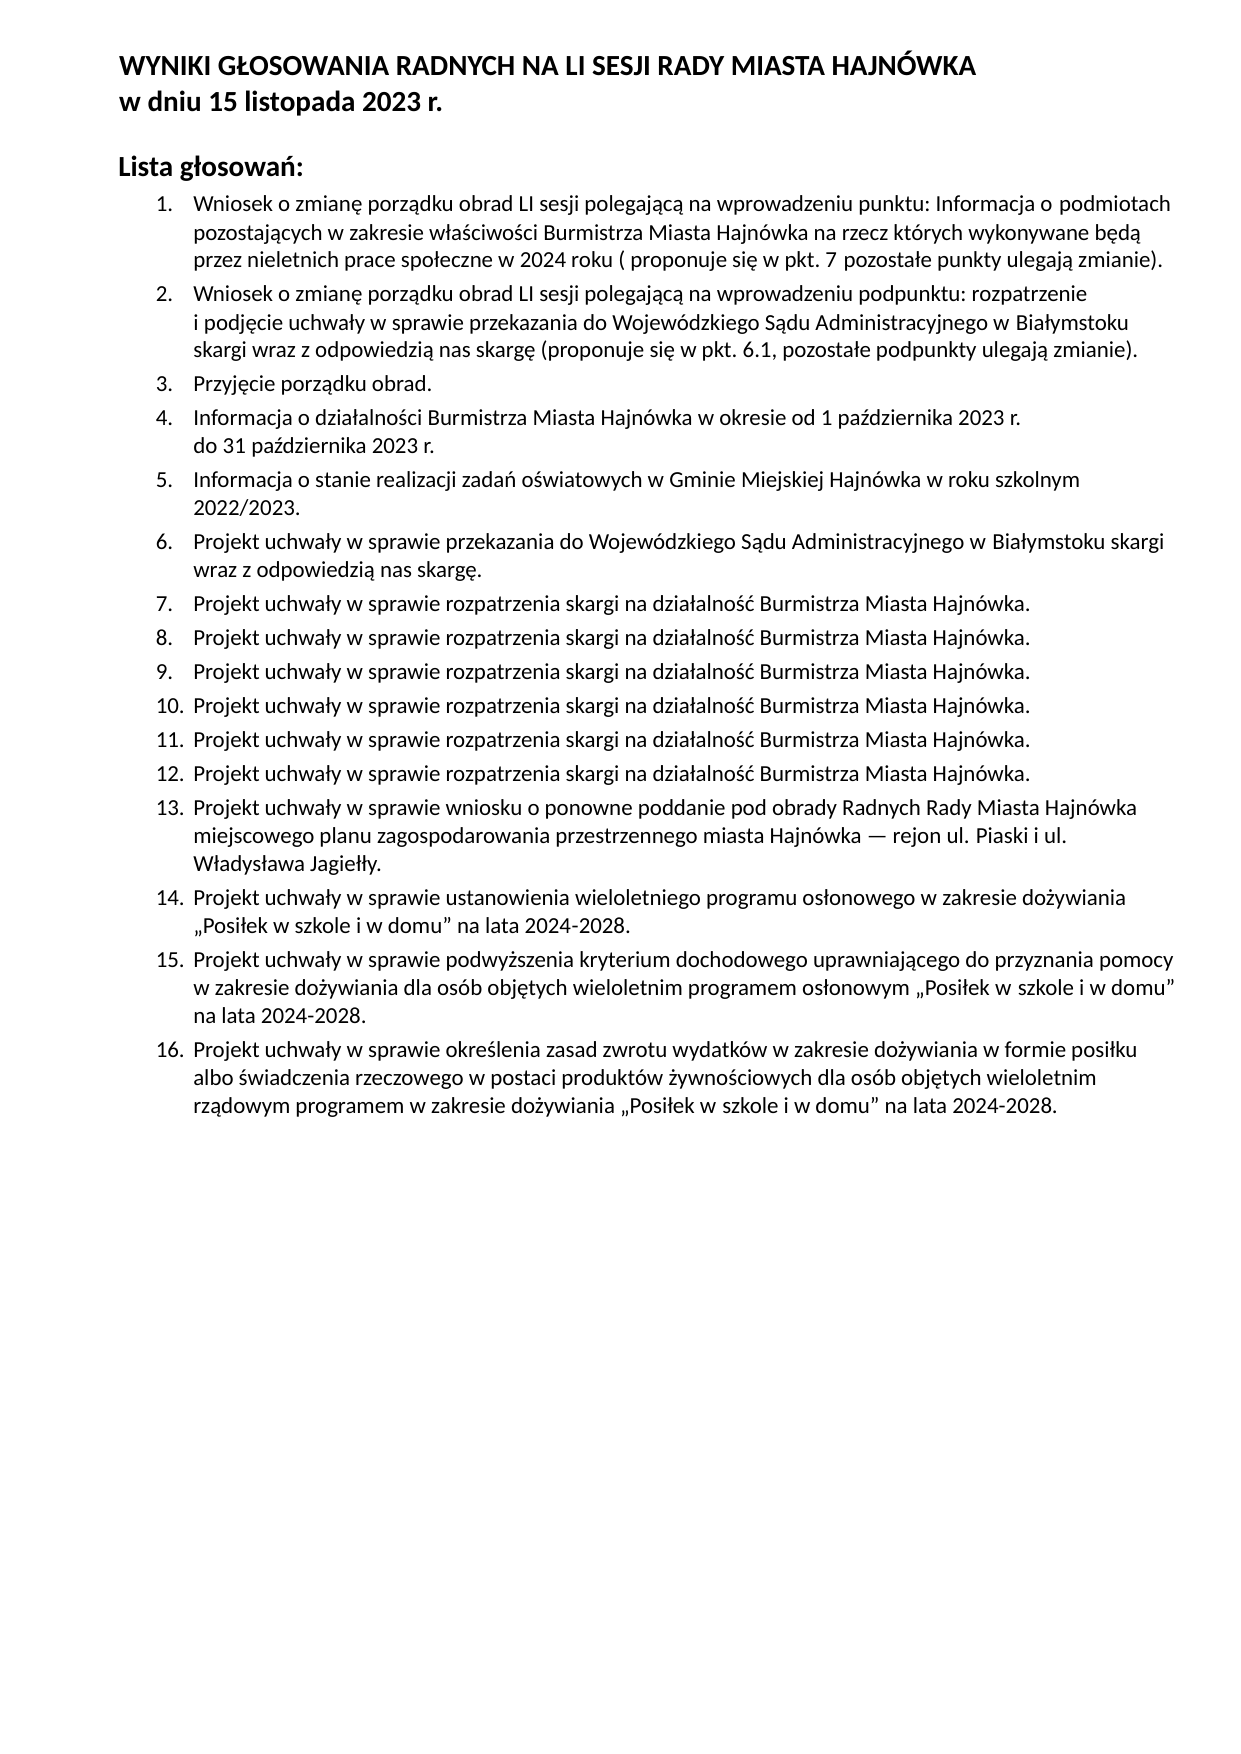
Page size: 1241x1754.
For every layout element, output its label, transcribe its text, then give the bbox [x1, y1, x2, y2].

list Projekt uchwały w sprawie rozpatrzenia skargi na działalność Burmistrza Miasta Hajnówka. [156, 623, 1181, 651]
list Projekt uchwały w sprawie przekazania do Wojewódzkiego Sądu Administracyjnego w Białymstoku skargi wraz z odpowiedzią nas skargę. [156, 527, 1181, 583]
list Projekt uchwały w sprawie wniosku o ponowne poddanie pod obrady Radnych Rady Miasta Hajnówka miejscowego planu zagospodarowania przestrzennego miasta Hajnówka — rejon ul. Piaski i ul. Władysława Jagiełły. [156, 793, 1181, 877]
list Projekt uchwały w sprawie rozpatrzenia skargi na działalność Burmistrza Miasta Hajnówka. [156, 759, 1181, 787]
subtitle Lista głosowań: [118, 148, 1181, 184]
list Projekt uchwały w sprawie ustanowienia wieloletniego programu osłonowego w zakresie dożywiania „Posiłek w szkole i w domu” na lata 2024‑2028. [156, 883, 1181, 939]
list Projekt uchwały w sprawie rozpatrzenia skargi na działalność Burmistrza Miasta Hajnówka. [156, 725, 1181, 753]
list Wniosek o zmianę porządku obrad LI sesji polegającą na wprowadzeniu podpunktu: rozpatrzenie i podjęcie uchwały w sprawie przekazania do Wojewódzkiego Sądu Administracyjnego w Białymstoku skargi wraz z odpowiedzią nas skargę (proponuje się w pkt. 6.1, pozostałe podpunkty ulegają zmianie). [156, 279, 1181, 364]
list Projekt uchwały w sprawie podwyższenia kryterium dochodowego uprawniającego do przyznania pomocy w zakresie dożywiania dla osób objętych wieloletnim programem osłonowym „Posiłek w szkole i w domu” na lata 2024-2028. [156, 945, 1181, 1029]
list Projekt uchwały w sprawie rozpatrzenia skargi na działalność Burmistrza Miasta Hajnówka. [156, 589, 1181, 617]
list Projekt uchwały w sprawie rozpatrzenia skargi na działalność Burmistrza Miasta Hajnówka. [156, 657, 1181, 685]
list Informacja o działalności Burmistrza Miasta Hajnówka w okresie od 1 października 2023 r. do 31 października 2023 r. [156, 403, 1181, 459]
list Przyjęcie porządku obrad. [156, 369, 1181, 398]
list Informacja o stanie realizacji zadań oświatowych w Gminie Miejskiej Hajnówka w roku szkolnym 2022/2023. [156, 466, 1181, 522]
list Projekt uchwały w sprawie rozpatrzenia skargi na działalność Burmistrza Miasta Hajnówka. [156, 691, 1181, 719]
list Wniosek o zmianę porządku obrad LI sesji polegającą na wprowadzeniu punktu: Informacja o podmiotach pozostających w zakresie właściwości Burmistrza Miasta Hajnówka na rzecz których wykonywane będą przez nieletnich prace społeczne w 2024 roku ( proponuje się w pkt. 7 pozostałe punkty ulegają zmianie). [156, 189, 1181, 274]
list Projekt uchwały w sprawie określenia zasad zwrotu wydatków w zakresie dożywiania w formie posiłku albo świadczenia rzeczowego w postaci produktów żywnościowych dla osób objętych wieloletnim rządowym programem w zakresie dożywiania „Posiłek w szkole i w domu” na lata 2024-2028. [156, 1035, 1181, 1119]
